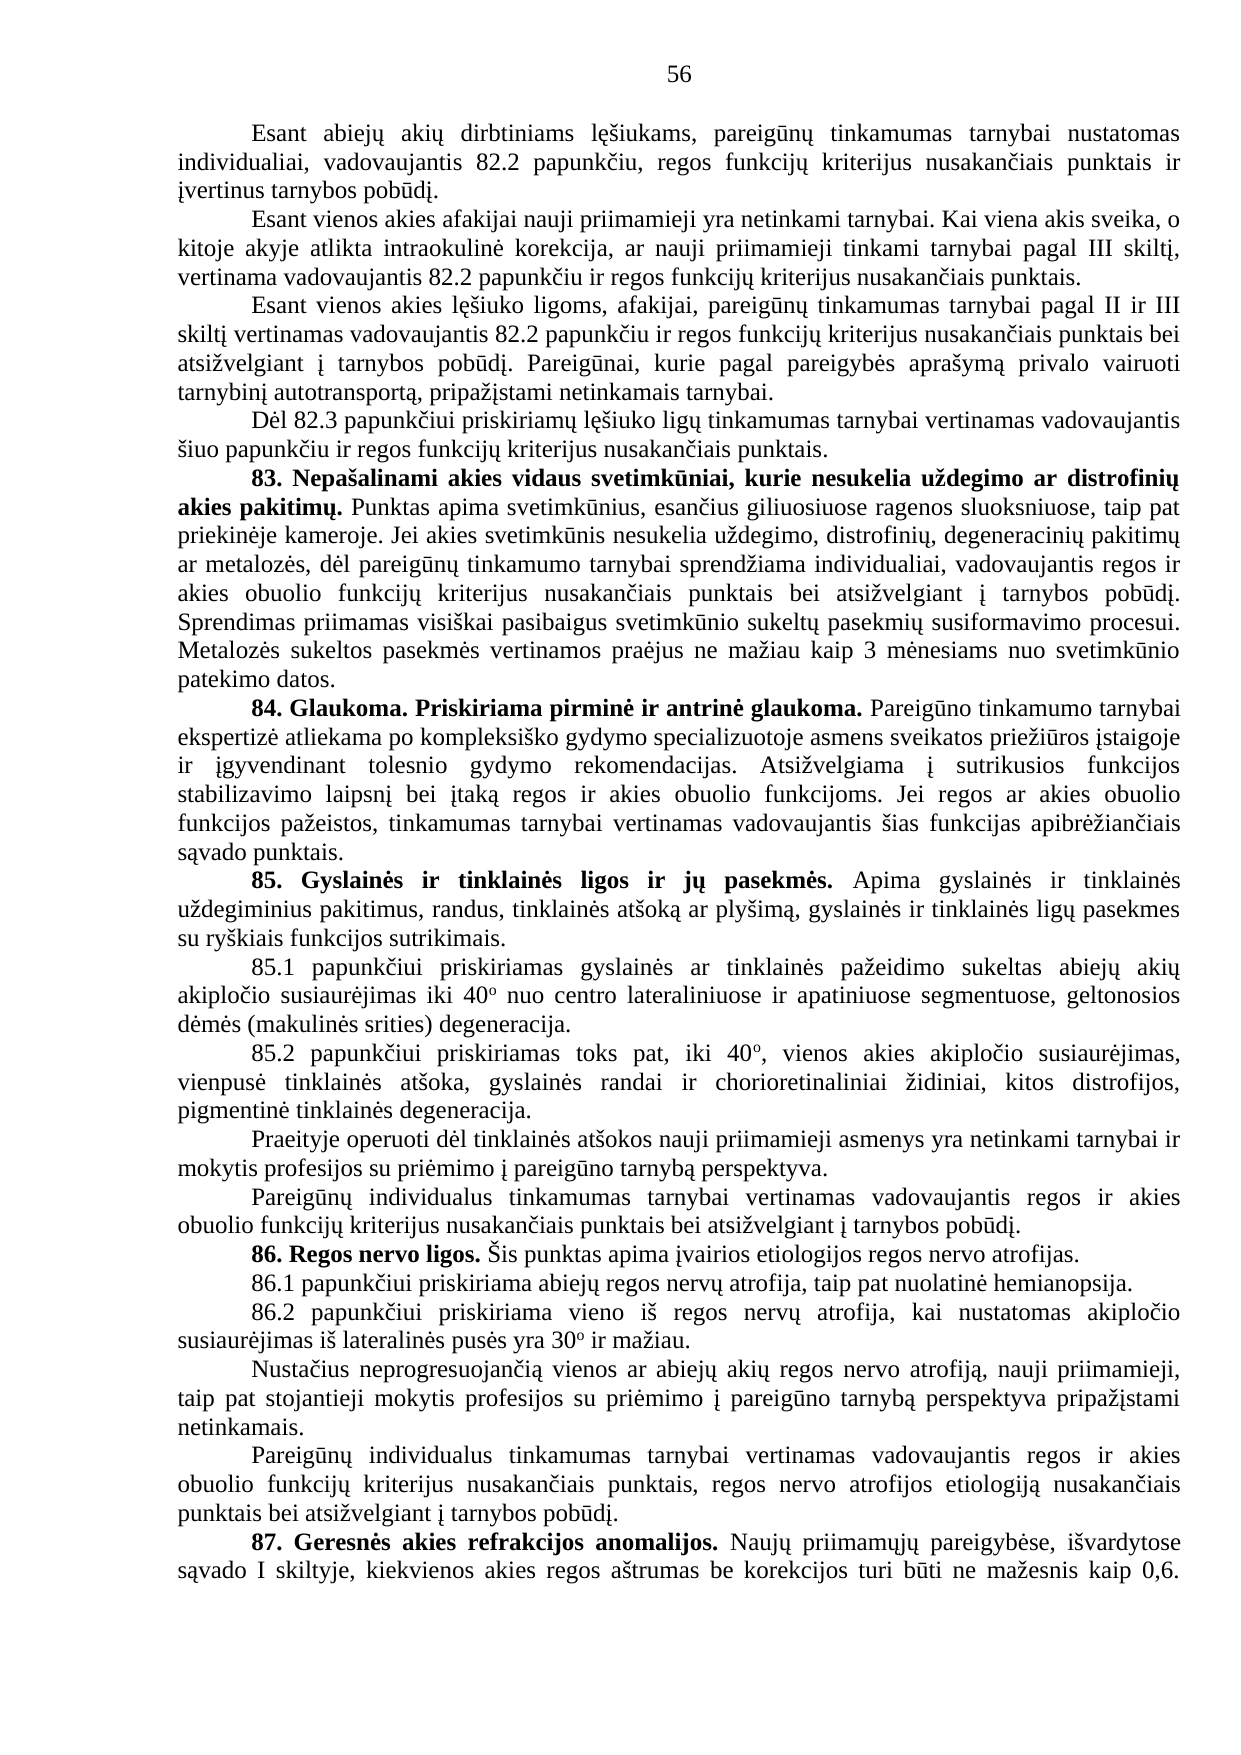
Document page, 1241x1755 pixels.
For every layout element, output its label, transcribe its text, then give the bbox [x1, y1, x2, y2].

text 86.2 papunkčiui priskiriama vieno iš regos nervų atrofija, kai nustatomas akipločio susiaurėjimas iš lateralinės pusės yra 30o ir mažiau. [177, 1297, 1181, 1354]
text 86. Regos nervo ligos. Šis punktas apima įvairios etiologijos regos nervo atrofijas. [177, 1239, 1181, 1268]
text Pareigūnų individualus tinkamumas tarnybai vertinamas vadovaujantis regos ir akies obuolio funkcijų kriterijus nusakančiais punktais, regos nervo atrofijos etiologiją nusakančiais punktais bei atsižvelgiant į tarnybos pobūdį. [177, 1441, 1181, 1527]
text Esant abiejų akių dirbtiniams lęšiukams, pareigūnų tinkamumas tarnybai nustatomas individualiai, vadovaujantis 82.2 papunkčiu, regos funkcijų kriterijus nusakančiais punktais ir įvertinus tarnybos pobūdį. [177, 118, 1181, 204]
text Esant vienos akies lęšiuko ligoms, afakijai, pareigūnų tinkamumas tarnybai pagal II ir III skiltį vertinamas vadovaujantis 82.2 papunkčiu ir regos funkcijų kriterijus nusakančiais punktais bei atsižvelgiant į tarnybos pobūdį. Pareigūnai, kurie pagal pareigybės aprašymą privalo vairuoti tarnybinį autotransportą, pripažįstami netinkamais tarnybai. [177, 291, 1181, 406]
text 85.1 papunkčiui priskiriamas gyslainės ar tinklainės pažeidimo sukeltas abiejų akių akipločio susiaurėjimas iki 40o nuo centro lateraliniuose ir apatiniuose segmentuose, geltonosios dėmės (makulinės srities) degeneracija. [177, 952, 1181, 1038]
text 83. Nepašalinami akies vidaus svetimkūniai, kurie nesukelia uždegimo ar distrofinių akies pakitimų. Punktas apima svetimkūnius, esančius giliuosiuose ragenos sluoksniuose, taip pat priekinėje kameroje. Jei akies svetimkūnis nesukelia uždegimo, distrofinių, degeneracinių pakitimų ar metalozės, dėl pareigūnų tinkamumo tarnybai sprendžiama individualiai, vadovaujantis regos ir akies obuolio funkcijų kriterijus nusakančiais punktais bei atsižvelgiant į tarnybos pobūdį. Sprendimas priimamas visiškai pasibaigus svetimkūnio sukeltų pasekmių susiformavimo procesui. Metalozės sukeltos pasekmės vertinamos praėjus ne mažiau kaip 3 mėnesiams nuo svetimkūnio patekimo datos. [177, 463, 1181, 693]
text Esant vienos akies afakijai nauji priimamieji yra netinkami tarnybai. Kai viena akis sveika, o kitoje akyje atlikta intraokulinė korekcija, ar nauji priimamieji tinkami tarnybai pagal III skiltį, vertinama vadovaujantis 82.2 papunkčiu ir regos funkcijų kriterijus nusakančiais punktais. [177, 204, 1181, 291]
text 87. Geresnės akies refrakcijos anomalijos. Naujų priimamųjų pareigybėse, išvardytose sąvado I skiltyje, kiekvienos akies regos aštrumas be korekcijos turi būti ne mažesnis kaip 0,6. [177, 1527, 1181, 1584]
text 86.1 papunkčiui priskiriama abiejų regos nervų atrofija, taip pat nuolatinė hemianopsija. [177, 1268, 1181, 1297]
text 85. Gyslainės ir tinklainės ligos ir jų pasekmės. Apima gyslainės ir tinklainės uždegiminius pakitimus, randus, tinklainės atšoką ar plyšimą, gyslainės ir tinklainės ligų pasekmes su ryškiais funkcijos sutrikimais. [177, 866, 1181, 952]
text Dėl 82.3 papunkčiui priskiriamų lęšiuko ligų tinkamumas tarnybai vertinamas vadovaujantis šiuo papunkčiu ir regos funkcijų kriterijus nusakančiais punktais. [177, 406, 1181, 463]
text 85.2 papunkčiui priskiriamas toks pat, iki 40o, vienos akies akipločio susiaurėjimas, vienpusė tinklainės atšoka, gyslainės randai ir chorioretinaliniai židiniai, kitos distrofijos, pigmentinė tinklainės degeneracija. [177, 1038, 1181, 1124]
text Nustačius neprogresuojančią vienos ar abiejų akių regos nervo atrofiją, nauji priimamieji, taip pat stojantieji mokytis profesijos su priėmimo į pareigūno tarnybą perspektyva pripažįstami netinkamais. [177, 1354, 1181, 1441]
text Pareigūnų individualus tinkamumas tarnybai vertinamas vadovaujantis regos ir akies obuolio funkcijų kriterijus nusakančiais punktais bei atsižvelgiant į tarnybos pobūdį. [177, 1182, 1181, 1239]
text Praeityje operuoti dėl tinklainės atšokos nauji priimamieji asmenys yra netinkami tarnybai ir mokytis profesijos su priėmimo į pareigūno tarnybą perspektyva. [177, 1124, 1181, 1182]
text 84. Glaukoma. Priskiriama pirminė ir antrinė glaukoma. Pareigūno tinkamumo tarnybai ekspertizė atliekama po kompleksiško gydymo specializuotoje asmens sveikatos priežiūros įstaigoje ir įgyvendinant tolesnio gydymo rekomendacijas. Atsižvelgiama į sutrikusios funkcijos stabilizavimo laipsnį bei įtaką regos ir akies obuolio funkcijoms. Jei regos ar akies obuolio funkcijos pažeistos, tinkamumas tarnybai vertinamas vadovaujantis šias funkcijas apibrėžiančiais sąvado punktais. [177, 693, 1181, 866]
